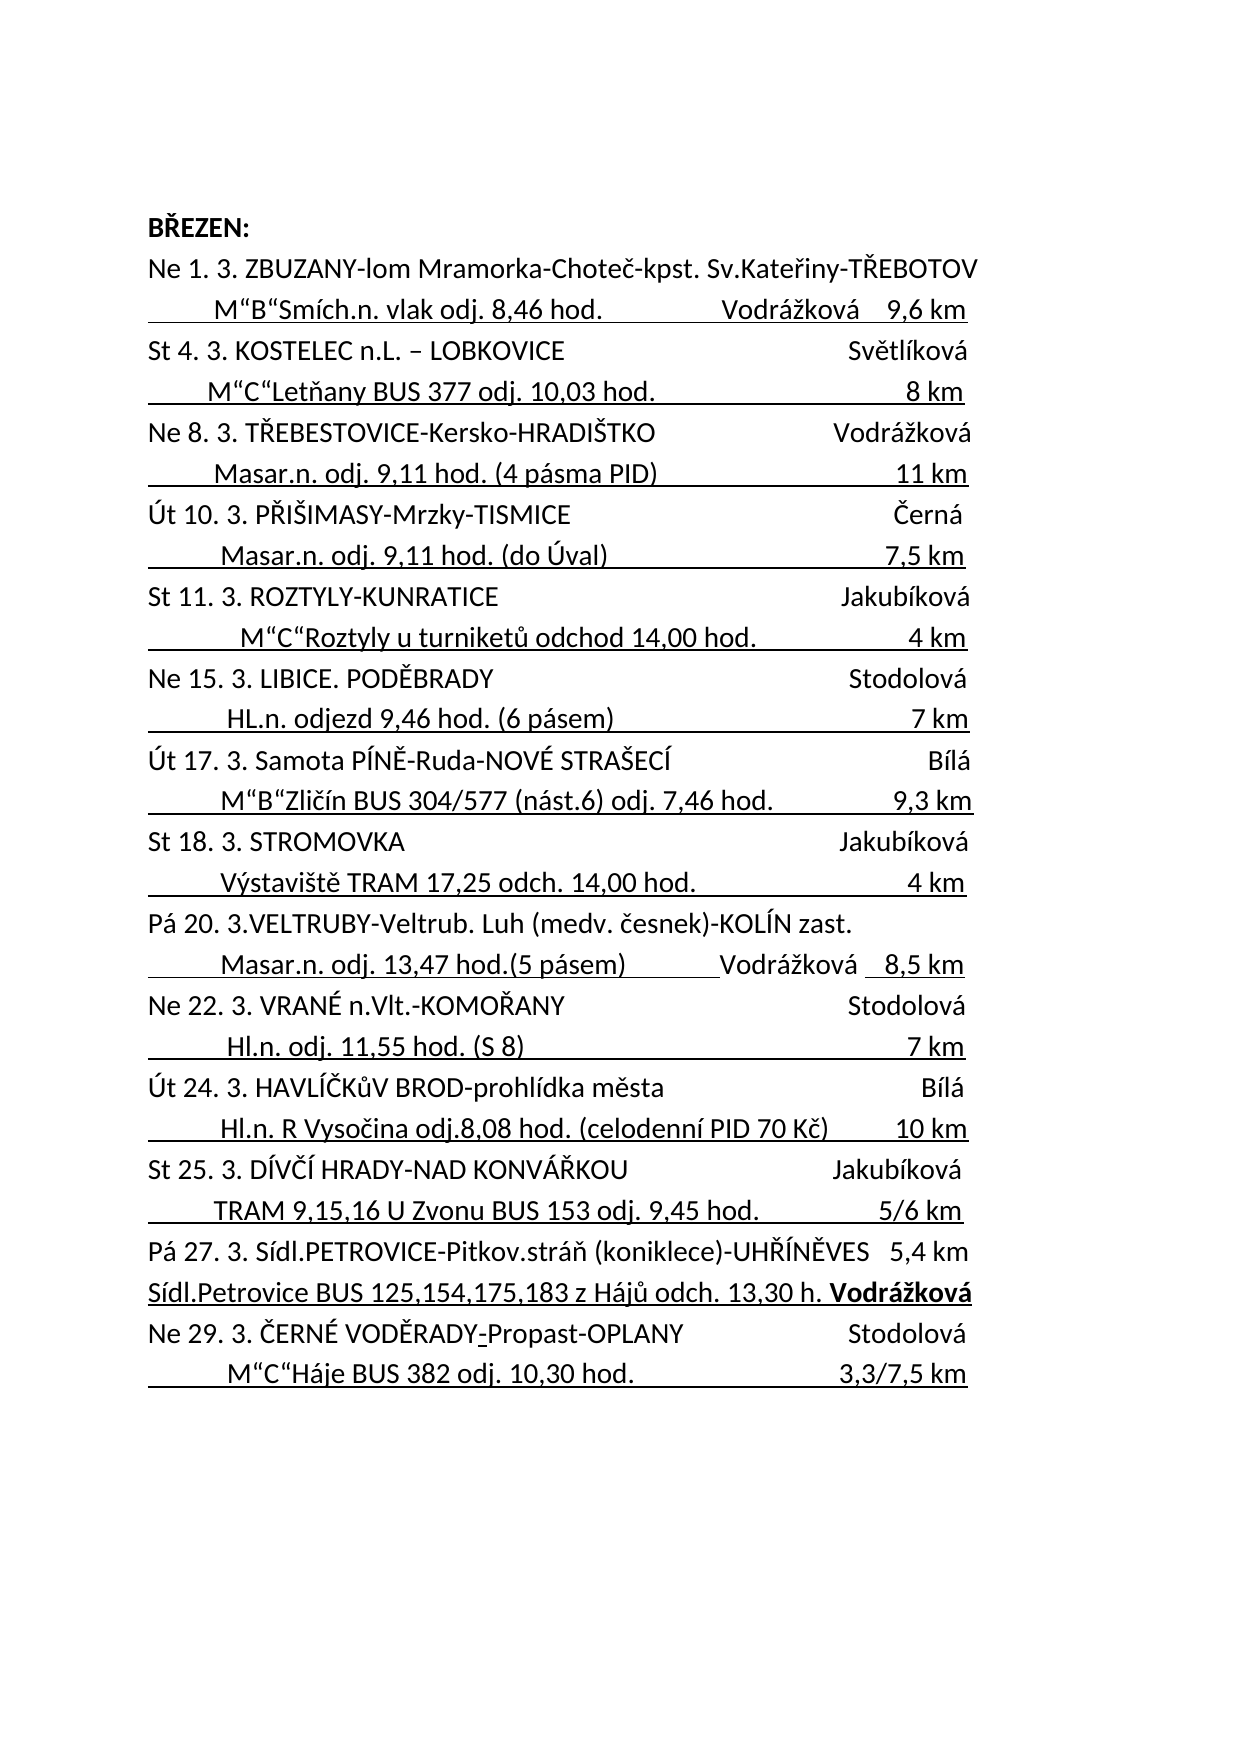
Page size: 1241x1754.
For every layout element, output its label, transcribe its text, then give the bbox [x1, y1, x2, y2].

text Sídl.Petrovice BUS 125,154,175,183 z Hájů odch. 13,30 h. Vodrážková [148, 1274, 1093, 1309]
text Út 24. 3. HAVLÍČKůV BROD-prohlídka města Bílá [148, 1069, 1093, 1105]
text Út 17. 3. Samota PÍNĚ-Ruda-NOVÉ STRAŠECÍ Bílá [148, 742, 1093, 777]
text St 11. 3. ROZTYLY-KUNRATICE Jakubíková [148, 578, 1093, 613]
text Masar.n. odj. 13,47 hod.(5 pásem) Vodrážková 8,5 km [148, 946, 1093, 982]
text Ne 8. 3. TŘEBESTOVICE-Kersko-HRADIŠTKO Vodrážková [148, 414, 1093, 450]
text Hl.n. R Vysočina odj.8,08 hod. (celodenní PID 70 Kč) 10 km [148, 1110, 1093, 1146]
text TRAM 9,15,16 U Zvonu BUS 153 odj. 9,45 hod. 5/6 km [148, 1192, 1093, 1227]
text M“C“Roztyly u turniketů odchod 14,00 hod. 4 km [148, 619, 1093, 654]
text HL.n. odjezd 9,46 hod. (6 pásem) 7 km [148, 701, 1093, 736]
text Ne 1. 3. ZBUZANY-lom Mramorka-Choteč-kpst. Sv.Kateřiny-TŘEBOTOV [148, 250, 1093, 286]
text St 18. 3. STROMOVKA Jakubíková [148, 823, 1093, 859]
text BŘEZEN: [148, 209, 1093, 245]
text Hl.n. odj. 11,55 hod. (S 8) 7 km [148, 1028, 1093, 1064]
text Výstaviště TRAM 17,25 odch. 14,00 hod. 4 km [148, 864, 1093, 900]
text Ne 22. 3. VRANÉ n.Vlt.-KOMOŘANY Stodolová [148, 987, 1093, 1023]
text M“C“Háje BUS 382 odj. 10,30 hod. 3,3/7,5 km [148, 1356, 1093, 1391]
text Masar.n. odj. 9,11 hod. (do Úval) 7,5 km [148, 537, 1093, 572]
text Ne 29. 3. ČERNÉ VODĚRADY-Propast-OPLANY Stodolová [148, 1315, 1093, 1350]
text St 25. 3. DÍVČÍ HRADY-NAD KONVÁŘKOU Jakubíková [148, 1151, 1093, 1187]
text M“B“Zličín BUS 304/577 (nást.6) odj. 7,46 hod. 9,3 km [148, 782, 1093, 818]
text Ne 15. 3. LIBICE. PODĚBRADY Stodolová [148, 660, 1093, 695]
text M“B“Smích.n. vlak odj. 8,46 hod. Vodrážková 9,6 km [148, 291, 1093, 327]
text Út 10. 3. PŘIŠIMASY-Mrzky-TISMICE Černá [148, 496, 1093, 532]
text St 4. 3. KOSTELEC n.L. – LOBKOVICE Světlíková [148, 332, 1093, 368]
text Pá 20. 3.VELTRUBY-Veltrub. Luh (medv. česnek)-KOLÍN zast. [148, 905, 1093, 941]
text Pá 27. 3. Sídl.PETROVICE-Pitkov.stráň (koniklece)-UHŘÍNĚVES 5,4 km [148, 1233, 1093, 1268]
text M“C“Letňany BUS 377 odj. 10,03 hod. 8 km [148, 373, 1093, 409]
text Masar.n. odj. 9,11 hod. (4 pásma PID) 11 km [148, 455, 1093, 491]
